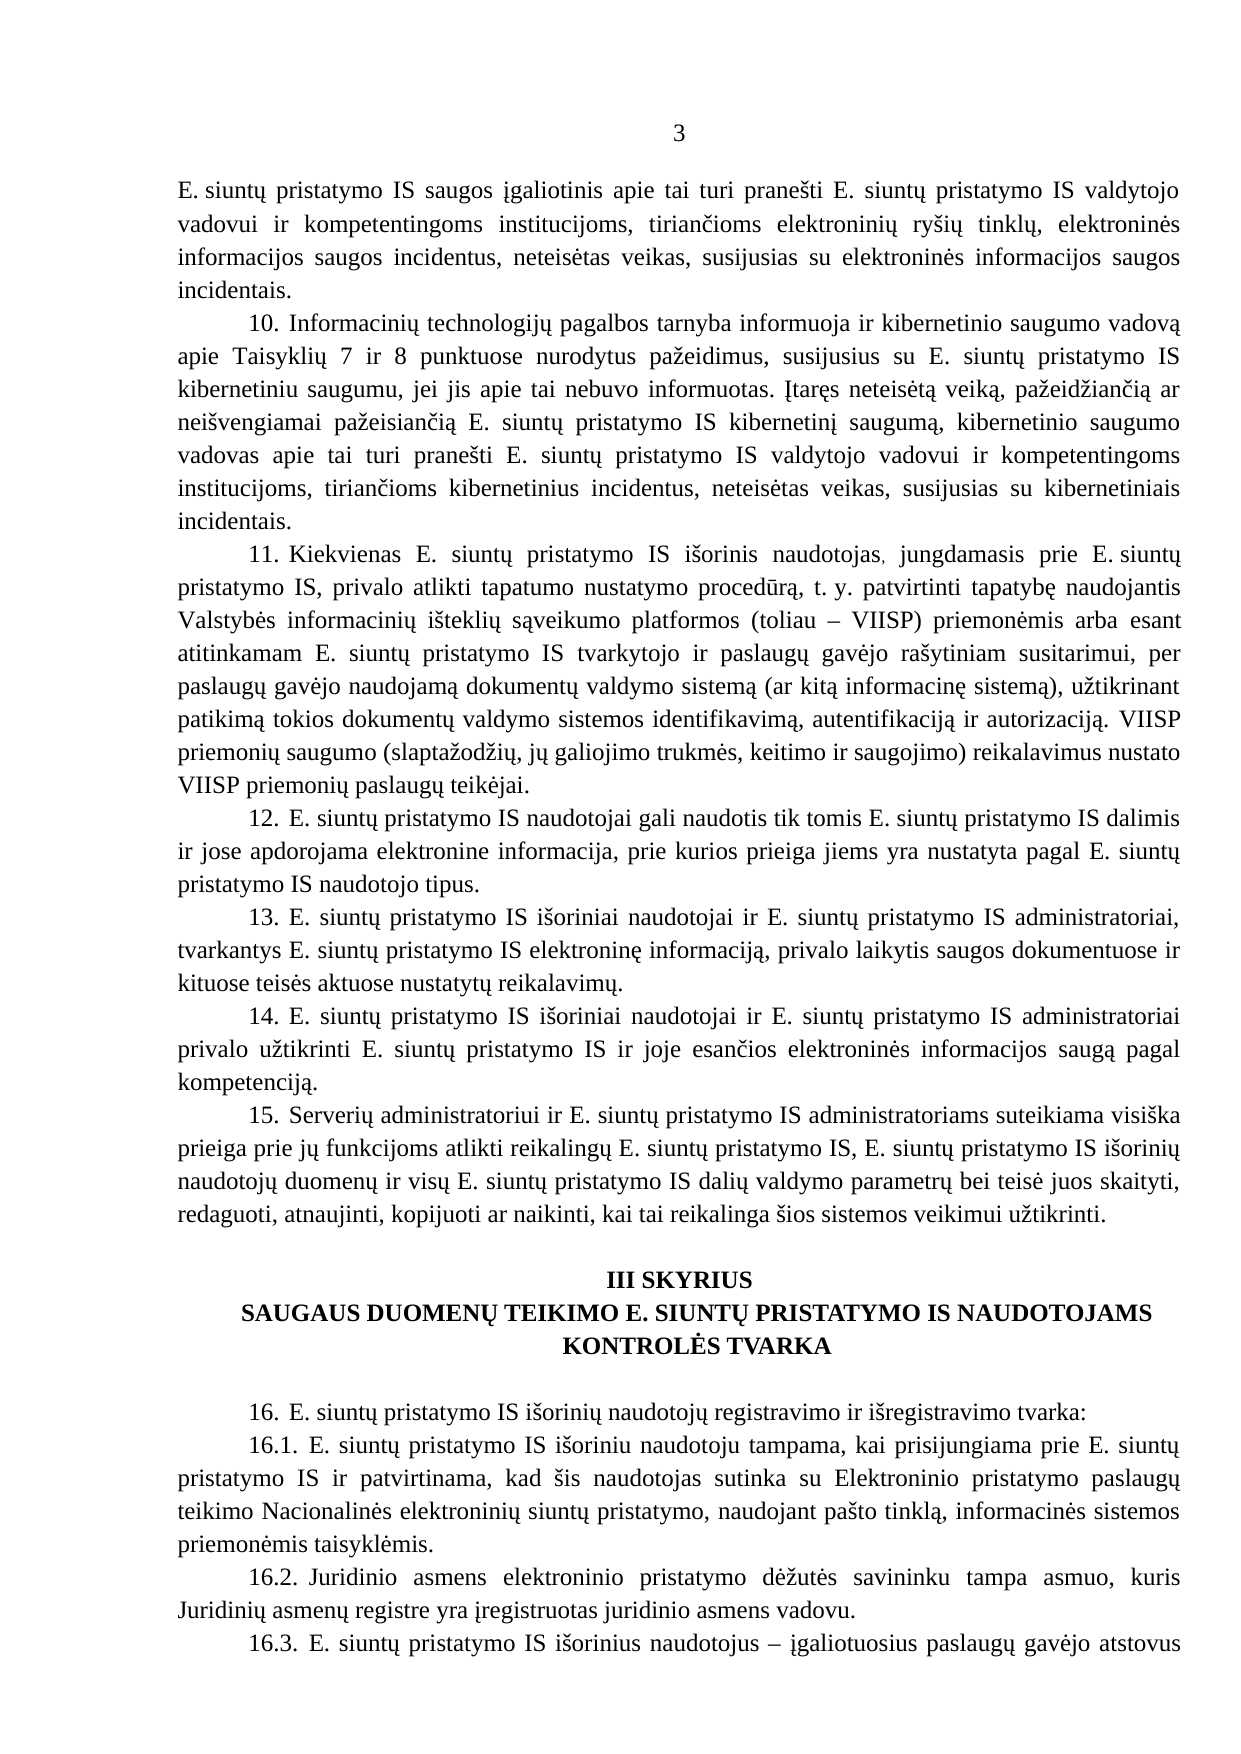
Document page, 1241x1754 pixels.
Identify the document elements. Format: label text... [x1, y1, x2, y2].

text III SKYRIUS [177, 1265, 1181, 1294]
text 16.3. E. siuntų pristatymo IS išorinius naudotojus – įgaliotuosius paslaugų gavėjo atstovus [177, 1628, 1181, 1657]
text 11. Kiekvienas E. siuntų pristatymo IS išorinis naudotojas, jungdamasis prie E. siuntų pristatymo IS, privalo atlikti tapatumo nustatymo procedūrą, t. y. patvirtinti tapatybę naudojantis Valstybės informacinių išteklių sąveikumo platformos (toliau – VIISP) priemonėmis arba esant atitinkamam E. siuntų pristatymo IS tvarkytojo ir paslaugų gavėjo rašytiniam susitarimui, per paslaugų gavėjo naudojamą dokumentų valdymo sistemą (ar kitą informacinę sistemą), užtikrinant patikimą tokios dokumentų valdymo sistemos identifikavimą, autentifikaciją ir autorizaciją. VIISP priemonių saugumo (slaptažodžių, jų galiojimo trukmės, keitimo ir saugojimo) reikalavimus nustato VIISP priemonių paslaugų teikėjai. [177, 539, 1181, 799]
text SAUGAUS DUOMENŲ TEIKIMO E. SIUNTŲ PRISTATYMO IS NAUDOTOJAMS KONTROLĖS TVARKA [213, 1298, 1181, 1360]
text 10. Informacinių technologijų pagalbos tarnyba informuoja ir kibernetinio saugumo vadovą apie Taisyklių 7 ir 8 punktuose nurodytus pažeidimus, susijusius su E. siuntų pristatymo IS kibernetiniu saugumu, jei jis apie tai nebuvo informuotas. Įtaręs neteisėtą veiką, pažeidžiančią ar neišvengiamai pažeisiančią E. siuntų pristatymo IS kibernetinį saugumą, kibernetinio saugumo vadovas apie tai turi pranešti E. siuntų pristatymo IS valdytojo vadovui ir kompetentingoms institucijoms, tiriančioms kibernetinius incidentus, neteisėtas veikas, susijusias su kibernetiniais incidentais. [177, 308, 1181, 534]
text 16. E. siuntų pristatymo IS išorinių naudotojų registravimo ir išregistravimo tvarka: [177, 1397, 1181, 1426]
text 15. Serverių administratoriui ir E. siuntų pristatymo IS administratoriams suteikiama visiška prieiga prie jų funkcijoms atlikti reikalingų E. siuntų pristatymo IS, E. siuntų pristatymo IS išorinių naudotojų duomenų ir visų E. siuntų pristatymo IS dalių valdymo parametrų bei teisė juos skaityti, redaguoti, atnaujinti, kopijuoti ar naikinti, kai tai reikalinga šios sistemos veikimui užtikrinti. [177, 1100, 1181, 1228]
text 13. E. siuntų pristatymo IS išoriniai naudotojai ir E. siuntų pristatymo IS administratoriai, tvarkantys E. siuntų pristatymo IS elektroninę informaciją, privalo laikytis saugos dokumentuose ir kituose teisės aktuose nustatytų reikalavimų. [177, 902, 1181, 997]
text 12. E. siuntų pristatymo IS naudotojai gali naudotis tik tomis E. siuntų pristatymo IS dalimis ir jose apdorojama elektronine informacija, prie kurios prieiga jiems yra nustatyta pagal E. siuntų pristatymo IS naudotojo tipus. [177, 803, 1181, 898]
text 16.1. E. siuntų pristatymo IS išoriniu naudotoju tampama, kai prisijungiama prie E. siuntų pristatymo IS ir patvirtinama, kad šis naudotojas sutinka su Elektroninio pristatymo paslaugų teikimo Nacionalinės elektroninių siuntų pristatymo, naudojant pašto tinklą, informacinės sistemos priemonėmis taisyklėmis. [177, 1430, 1181, 1558]
text 14. E. siuntų pristatymo IS išoriniai naudotojai ir E. siuntų pristatymo IS administratoriai privalo užtikrinti E. siuntų pristatymo IS ir joje esančios elektroninės informacijos saugą pagal kompetenciją. [177, 1001, 1181, 1096]
text E. siuntų pristatymo IS saugos įgaliotinis apie tai turi pranešti E. siuntų pristatymo IS valdytojo vadovui ir kompetentingoms institucijoms, tiriančioms elektroninių ryšių tinklų, elektroninės informacijos saugos incidentus, neteisėtas veikas, susijusias su elektroninės informacijos saugos incidentais. [177, 176, 1181, 303]
text 16.2. Juridinio asmens elektroninio pristatymo dėžutės savininku tampa asmuo, kuris Juridinių asmenų registre yra įregistruotas juridinio asmens vadovu. [177, 1562, 1181, 1624]
